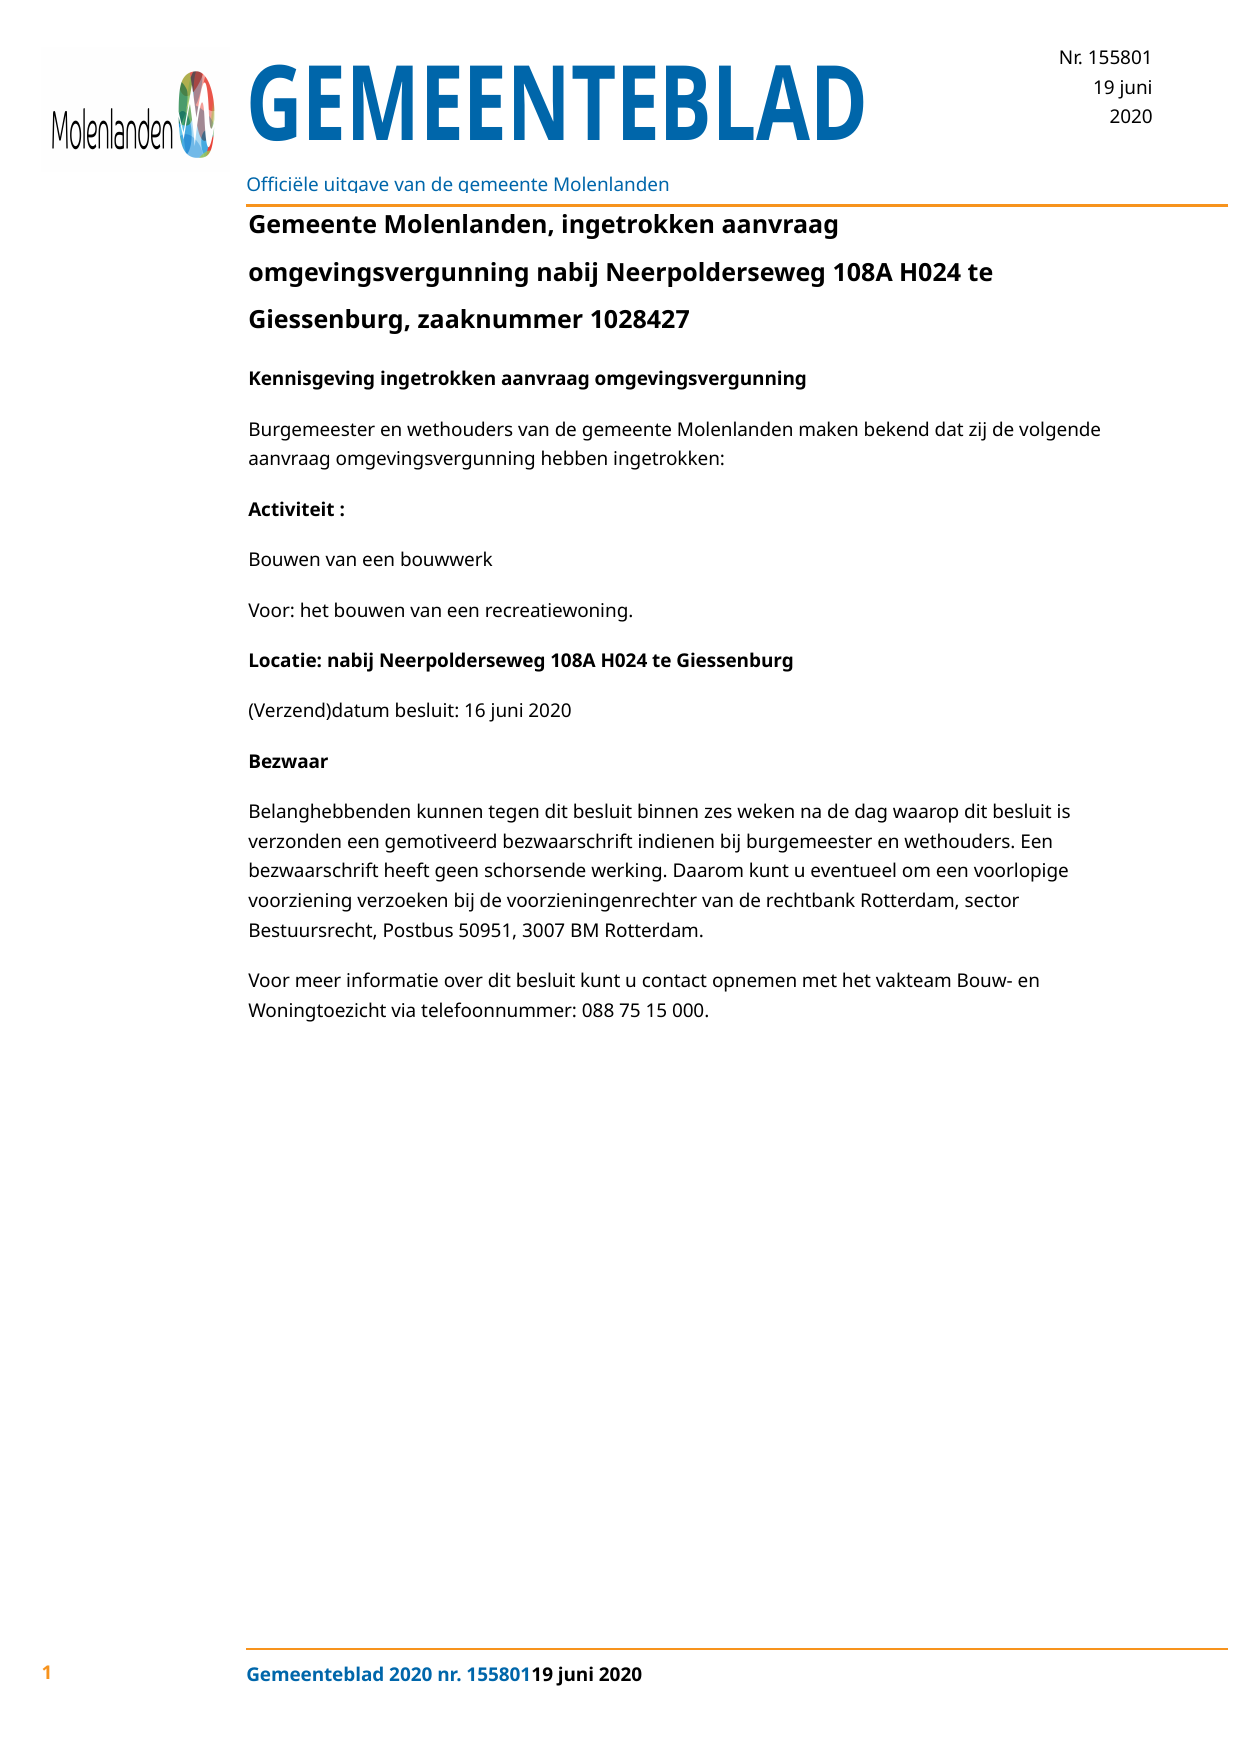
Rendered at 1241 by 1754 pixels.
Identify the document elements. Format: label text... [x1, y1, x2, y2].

text Bouwen van een bouwwerk [248, 546, 1152, 572]
picture [41, 47, 231, 172]
text Activiteit : [248, 496, 1152, 522]
text Kennisgeving ingetrokken aanvraag omgevingsvergunning [248, 366, 1152, 391]
text Bezwaar [248, 748, 1152, 774]
text Voor meer informatie over dit besluit kunt u contact opnemen met het vakteam Bouw- en Woningtoezicht via telefoonnummer: 088 75 15 000. [248, 967, 1152, 1022]
text Voor: het bouwen van een recreatiewoning. [248, 597, 1152, 622]
text Belanghebbenden kunnen tegen dit besluit binnen zes weken na de dag waarop dit besluit is verzonden een gemotiveerd bezwaarschrift indienen bij burgemeester en wethouders. Een bezwaarschrift heeft geen schorsende werking. Daarom kunt u eventueel om een voorlopige voorziening verzoeken bij de voorzieningenrechter van de rechtbank Rotterdam, sector Bestuursrecht, Postbus 50951, 3007 BM Rotterdam. [248, 798, 1152, 942]
text Locatie: nabij Neerpolderseweg 108A H024 te Giessenburg [248, 647, 1152, 673]
text (Verzend)datum besluit: 16 juni 2020 [248, 698, 1152, 723]
text Burgemeester en wethouders van de gemeente Molenlanden maken bekend dat zij de volgende aanvraag omgevingsvergunning hebben ingetrokken: [248, 416, 1152, 471]
text Gemeente Molenlanden, ingetrokken aanvraag omgevingsvergunning nabij Neerpolderseweg 108A H024 te Giessenburg, zaaknummer 1028427 [248, 207, 1152, 336]
